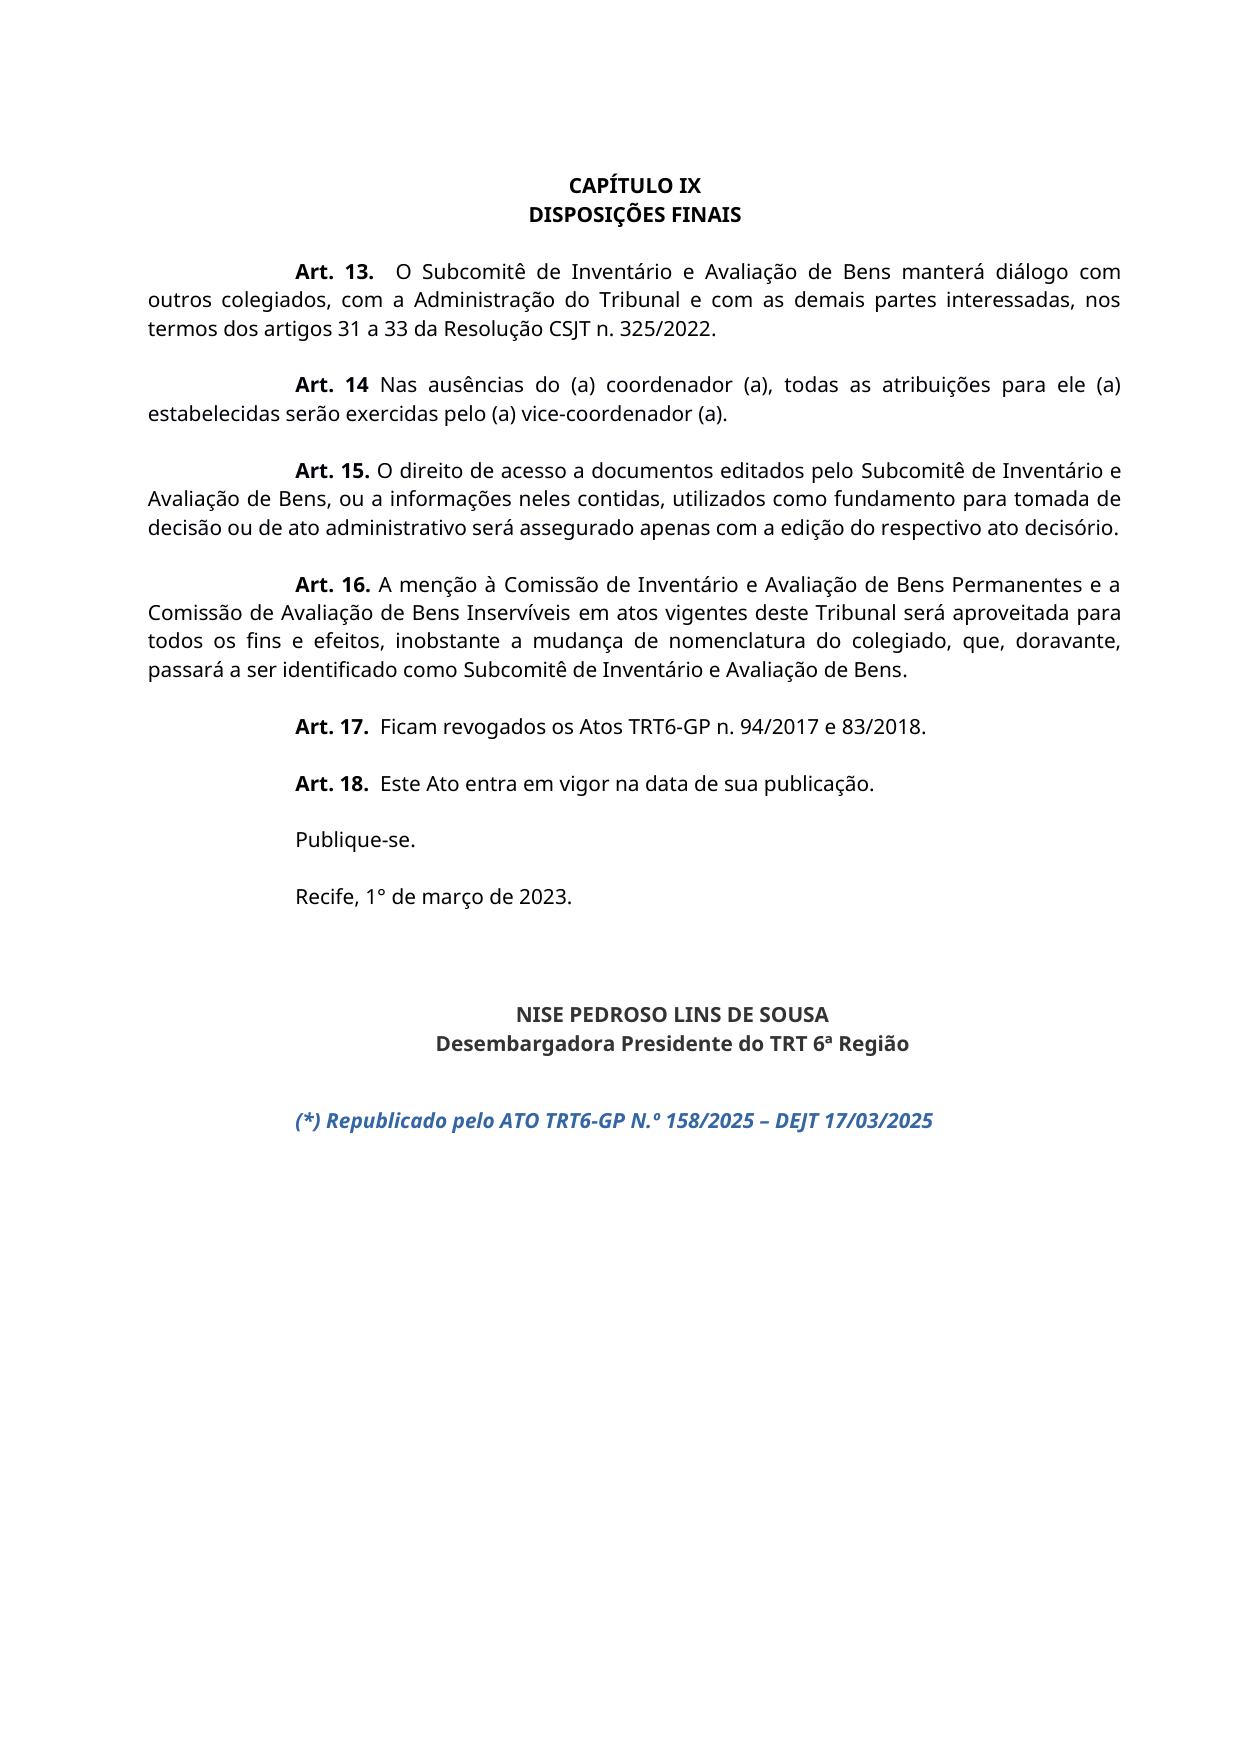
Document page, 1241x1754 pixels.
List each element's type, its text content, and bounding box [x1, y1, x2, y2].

text Publique-se. [148, 826, 1122, 854]
text Art. 14 Nas ausências do (a) coordenador (a), todas as atribuições para ele (a) estabelecidas serão exercidas pelo (a) vice-coordenador (a). [148, 371, 1122, 427]
text Art. 17. Ficam revogados os Atos TRT6-GP n. 94/2017 e 83/2018. [148, 712, 1122, 740]
text Art. 13. O Subcomitê de Inventário e Avaliação de Bens manterá diálogo com outros colegiados, com a Administração do Tribunal e com as demais partes interessadas, nos termos dos artigos 31 a 33 da Resolução CSJT n. 325/2022. [148, 257, 1122, 342]
text CAPÍTULO IX [148, 172, 1122, 200]
text (*) Republicado pelo ATO TRT6-GP N.º 158/2025 – DEJT 17/03/2025 [148, 1107, 1122, 1135]
text Art. 18. Este Ato entra em vigor na data de sua publicação. [148, 769, 1122, 797]
text Art. 16. A menção à Comissão de Inventário e Avaliação de Bens Permanentes e a Comissão de Avaliação de Bens Inservíveis em atos vigentes deste Tribunal será aproveitada para todos os fins e efeitos, inobstante a mudança de nomenclatura do colegiado, que, doravante, passará a ser identificado como Subcomitê de Inventário e Avaliação de Bens. [148, 570, 1122, 683]
list NISE PEDROSO LINS DE SOUSA [148, 1000, 1122, 1029]
list Desembargadora Presidente do TRT 6ª Região [148, 1029, 1122, 1057]
text Art. 15. O direito de acesso a documentos editados pelo Subcomitê de Inventário e Avaliação de Bens, ou a informações neles contidas, utilizados como fundamento para tomada de decisão ou de ato administrativo será assegurado apenas com a edição do respectivo ato decisório. [148, 456, 1122, 541]
text Recife, 1° de março de 2023. [148, 882, 1122, 911]
text DISPOSIÇÕES FINAIS [148, 200, 1122, 228]
